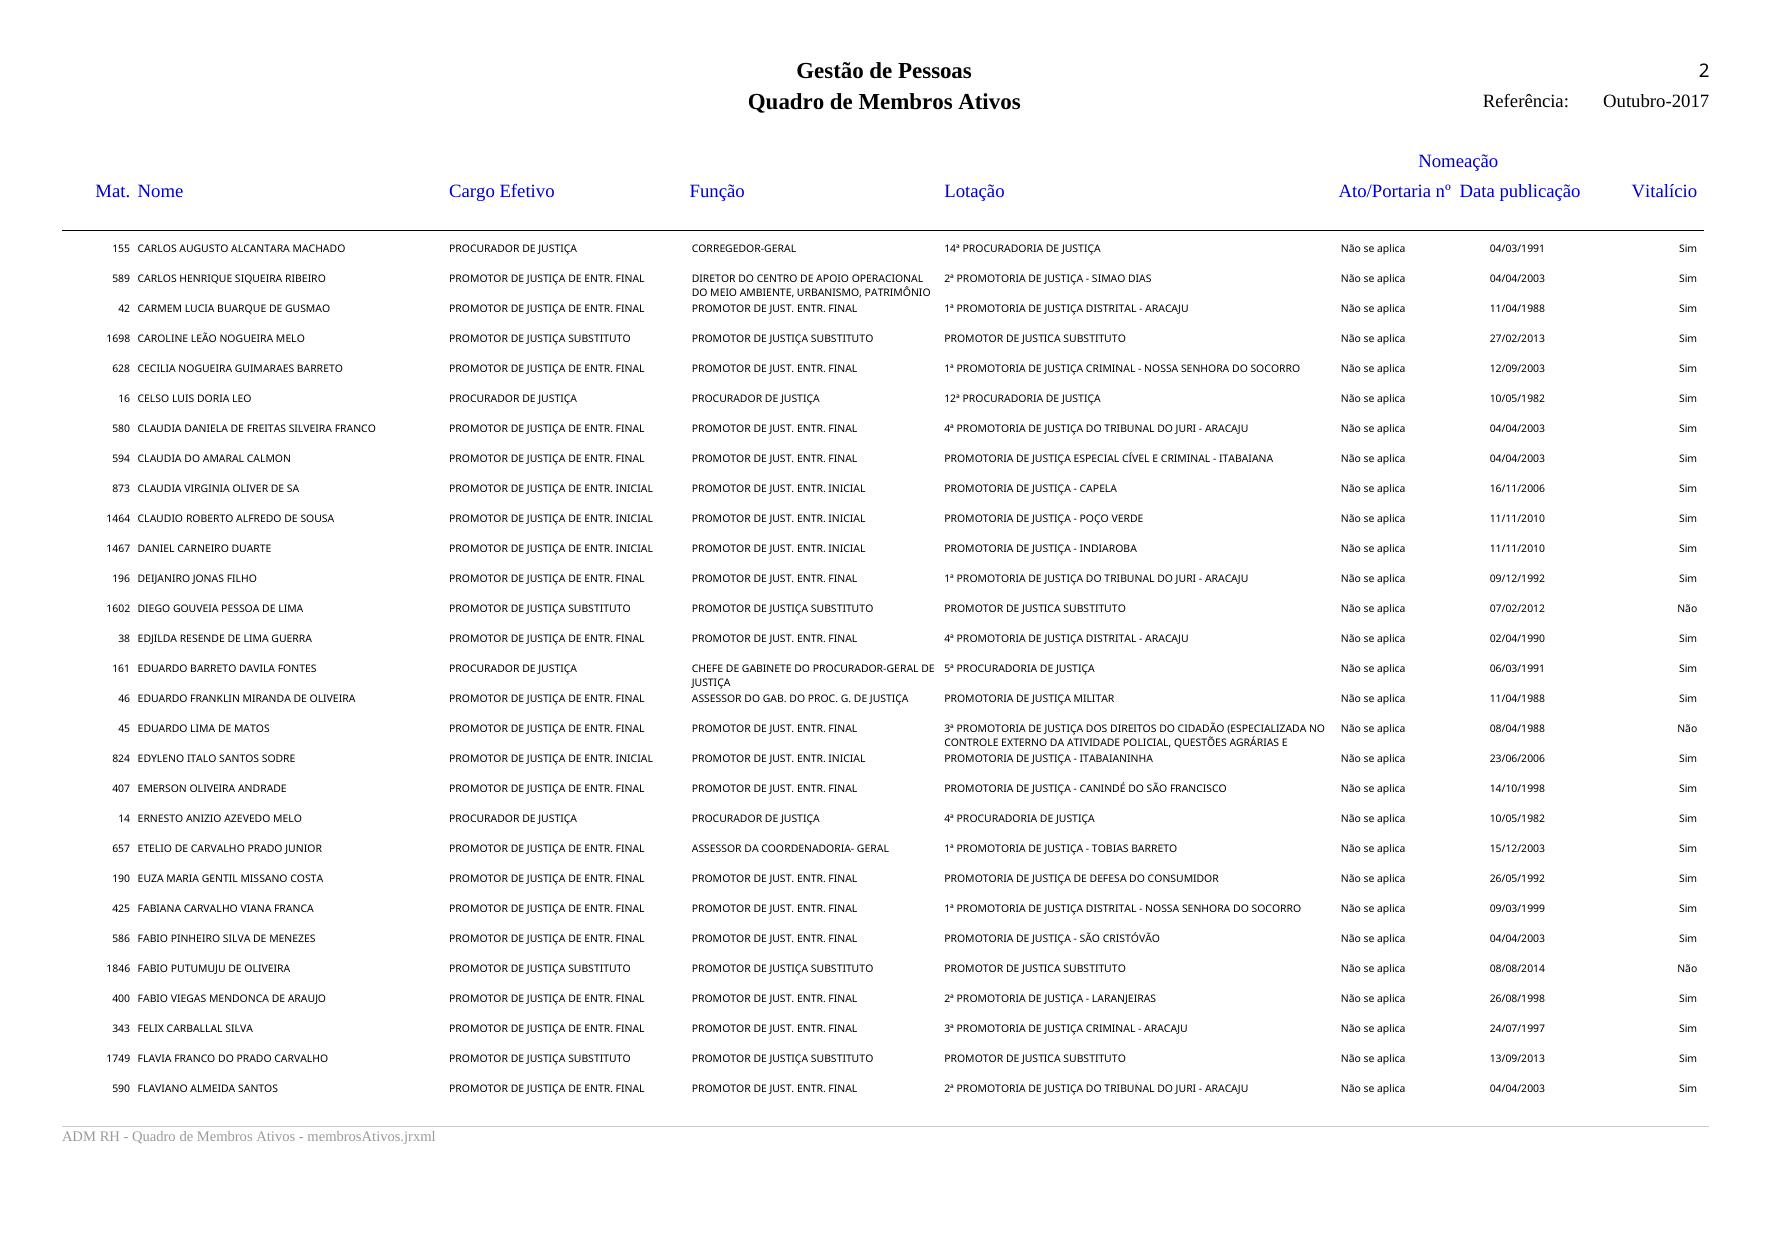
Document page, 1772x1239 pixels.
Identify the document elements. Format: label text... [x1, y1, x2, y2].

table_cell 04/04/2003 [1454, 1081, 1580, 1110]
table_cell [0, 271, 68, 300]
table_cell 04/03/1991 [1454, 241, 1580, 270]
table_cell [443, 361, 449, 390]
table_cell [1580, 811, 1585, 840]
table_cell Não [1585, 721, 1697, 750]
table_cell 4ª PROMOTORIA DE JUSTIÇA DO TRIBUNAL DO JURI - ARACAJU [944, 421, 1336, 450]
table_cell 196 [68, 571, 130, 600]
table_cell [443, 871, 449, 900]
table_cell 3ª PROMOTORIA DE JUSTIÇA DOS DIREITOS DO CIDADÃO (ESPECIALIZADA NO CONTROLE EXTERNO DA ATIVIDADE POLICIAL, QUESTÕES AGRÁRIAS E [944, 721, 1336, 750]
table_cell 1846 [68, 961, 130, 990]
table_cell PROMOTOR DE JUSTIÇA DE ENTR. FINAL [449, 571, 683, 600]
table_cell PROMOTOR DE JUSTIÇA SUBSTITUTO [449, 601, 683, 630]
table_cell [443, 841, 449, 870]
table_cell [1697, 871, 1771, 900]
table_cell [1336, 631, 1341, 660]
table_cell [1580, 631, 1585, 660]
table_cell 2ª PROMOTORIA DE JUSTIÇA - SIMAO DIAS [944, 271, 1336, 300]
table_cell 590 [68, 1081, 130, 1110]
table_cell Sim [1585, 301, 1697, 330]
table_cell PROMOTOR DE JUSTIÇA DE ENTR. INICIAL [449, 511, 683, 540]
table_cell CECILIA NOGUEIRA GUIMARAES BARRETO [138, 361, 443, 390]
table_cell [1580, 571, 1585, 600]
table_cell Não se aplica [1341, 781, 1454, 810]
table_cell [1336, 931, 1341, 960]
table_cell [0, 541, 68, 570]
table_cell [1697, 781, 1771, 810]
table_cell [130, 691, 137, 720]
table_cell [0, 301, 68, 330]
table_cell [443, 811, 449, 840]
table_cell [683, 901, 692, 930]
table_cell [683, 421, 692, 450]
table_cell PROMOTOR DE JUST. ENTR. FINAL [692, 1021, 938, 1050]
table_cell PROMOTOR DE JUSTIÇA DE ENTR. FINAL [449, 631, 683, 660]
table_cell [0, 150, 1338, 180]
table_cell [130, 961, 137, 990]
table_cell [938, 871, 944, 900]
table_cell PROMOTOR DE JUSTIÇA DE ENTR. FINAL [449, 691, 683, 720]
table_cell PROMOTOR DE JUST. ENTR. FINAL [692, 991, 938, 1020]
table_cell [130, 271, 137, 300]
table_cell 13/09/2013 [1454, 1051, 1580, 1080]
table_cell [1580, 1051, 1585, 1080]
table_cell [683, 961, 692, 990]
table_cell CELSO LUIS DORIA LEO [138, 391, 443, 420]
table_cell CORREGEDOR-GERAL [692, 241, 938, 270]
table_cell PROMOTOR DE JUST. ENTR. FINAL [692, 361, 938, 390]
table_cell [443, 961, 449, 990]
table_cell [443, 511, 449, 540]
table_cell [443, 931, 449, 960]
table_cell [1336, 751, 1341, 780]
table_cell [130, 511, 137, 540]
table_cell PROMOTOR DE JUST. ENTR. FINAL [692, 631, 938, 660]
table_cell [938, 631, 944, 660]
table_cell [0, 421, 68, 450]
table_cell [683, 781, 692, 810]
table_cell FABIO PINHEIRO SILVA DE MENEZES [138, 931, 443, 960]
table_cell [938, 841, 944, 870]
table_cell 343 [68, 1021, 130, 1050]
table_cell [1336, 691, 1341, 720]
table_cell [1336, 841, 1341, 870]
table_cell [1580, 841, 1585, 870]
table_cell [1336, 301, 1341, 330]
table_cell [1697, 631, 1771, 660]
table_cell [938, 541, 944, 570]
table_cell Não se aplica [1341, 751, 1454, 780]
table_cell [683, 451, 692, 480]
table_cell [938, 901, 944, 930]
table_cell PROMOTOR DE JUSTIÇA DE ENTR. INICIAL [449, 541, 683, 570]
table_cell PROMOTOR DE JUST. ENTR. FINAL [692, 451, 938, 480]
table_cell 580 [68, 421, 130, 450]
table_cell [0, 241, 68, 270]
table_cell [130, 541, 137, 570]
table_cell [1336, 1081, 1341, 1110]
table_cell CAROLINE LEÃO NOGUEIRA MELO [138, 331, 443, 360]
table_cell 155 [68, 241, 130, 270]
table_cell [130, 1021, 137, 1050]
table_cell 08/04/1988 [1454, 721, 1580, 750]
table_cell Não se aplica [1341, 811, 1454, 840]
table_cell PROMOTOR DE JUST. ENTR. FINAL [692, 571, 938, 600]
table_cell ADM RH - Quadro de Membros Ativos - membrosAtivos.jrxml [62, 1127, 1709, 1150]
table_cell PROMOTOR DE JUSTIÇA SUBSTITUTO [449, 961, 683, 990]
table_cell [130, 180, 137, 229]
table_cell [1697, 271, 1771, 300]
table_cell [130, 841, 137, 870]
table_cell [130, 901, 137, 930]
table_cell Sim [1585, 241, 1697, 270]
table_cell [1697, 991, 1771, 1020]
table_cell PROMOTORIA DE JUSTIÇA MILITAR [944, 691, 1336, 720]
table_cell [683, 721, 692, 750]
table_cell 14 [68, 811, 130, 840]
table_cell [443, 571, 449, 600]
table_cell [938, 961, 944, 990]
table_cell PROMOTORIA DE JUSTIÇA - INDIAROBA [944, 541, 1336, 570]
table_cell [683, 361, 692, 390]
table_cell [0, 781, 68, 810]
table_cell [1580, 421, 1585, 450]
table_cell [1697, 421, 1771, 450]
table_cell 5ª PROCURADORIA DE JUSTIÇA [944, 661, 1336, 690]
table_cell 14ª PROCURADORIA DE JUSTIÇA [944, 241, 1336, 270]
table_cell [1336, 1021, 1341, 1050]
table_cell CARMEM LUCIA BUARQUE DE GUSMAO [138, 301, 443, 330]
table_cell 12ª PROCURADORIA DE JUSTIÇA [944, 391, 1336, 420]
table_cell PROMOTOR DE JUST. ENTR. FINAL [692, 781, 938, 810]
table_cell [443, 601, 449, 630]
table_cell [130, 571, 137, 600]
table_cell CARLOS HENRIQUE SIQUEIRA RIBEIRO [138, 271, 443, 300]
table_cell [1336, 871, 1341, 900]
table_cell PROMOTOR DE JUSTIÇA DE ENTR. FINAL [449, 421, 683, 450]
table_cell [130, 811, 137, 840]
table_cell ASSESSOR DO GAB. DO PROC. G. DE JUSTIÇA [692, 691, 938, 720]
table_cell [1709, 1126, 1771, 1150]
table_cell [443, 751, 449, 780]
table_cell [1336, 661, 1341, 690]
table_cell 1ª PROMOTORIA DE JUSTIÇA DISTRITAL - ARACAJU [944, 301, 1336, 330]
table_cell PROMOTOR DE JUST. ENTR. FINAL [692, 301, 938, 330]
table_cell 27/02/2013 [1454, 331, 1580, 360]
table_cell Função [689, 180, 767, 229]
table_cell [1709, 90, 1771, 118]
table_cell [1580, 931, 1585, 960]
table_cell [1336, 781, 1341, 810]
table_cell [938, 1051, 944, 1080]
table_cell [0, 391, 68, 420]
table_cell [1580, 271, 1585, 300]
table_cell Não se aplica [1341, 271, 1454, 300]
table_cell FLAVIA FRANCO DO PRADO CARVALHO [138, 1051, 443, 1080]
table_cell 4ª PROCURADORIA DE JUSTIÇA [944, 811, 1336, 840]
table_cell 46 [68, 691, 130, 720]
table_cell [938, 781, 944, 810]
table_cell 10/05/1982 [1454, 391, 1580, 420]
table_cell Não se aplica [1341, 1081, 1454, 1110]
table_cell [0, 451, 68, 480]
table_cell [203, 180, 449, 229]
table_cell [130, 1081, 137, 1110]
table_cell Não se aplica [1341, 841, 1454, 870]
table_cell [938, 601, 944, 630]
table_cell CLAUDIA VIRGINIA OLIVER DE SA [138, 481, 443, 510]
table_cell 1ª PROMOTORIA DE JUSTIÇA CRIMINAL - NOSSA SENHORA DO SOCORRO [944, 361, 1336, 390]
table_cell 161 [68, 661, 130, 690]
table_cell 12/09/2003 [1454, 361, 1580, 390]
table_cell [130, 991, 137, 1020]
table_cell [0, 871, 68, 900]
table_cell Sim [1585, 481, 1697, 510]
table_cell [130, 331, 137, 360]
table_cell [938, 691, 944, 720]
table_cell [938, 481, 944, 510]
table_cell PROCURADOR DE JUSTIÇA [449, 811, 683, 840]
table_cell Não [1585, 601, 1697, 630]
table_cell 08/08/2014 [1454, 961, 1580, 990]
table_cell [1580, 301, 1585, 330]
table_cell PROCURADOR DE JUSTIÇA [449, 391, 683, 420]
table_cell 04/04/2003 [1454, 451, 1580, 480]
table_cell 42 [68, 301, 130, 330]
table_cell Vitalício [1618, 180, 1697, 229]
table_cell PROMOTOR DE JUSTIÇA DE ENTR. FINAL [449, 841, 683, 870]
table_cell [443, 451, 449, 480]
table_cell FLAVIANO ALMEIDA SANTOS [138, 1081, 443, 1110]
table_cell FABIO PUTUMUJU DE OLIVEIRA [138, 961, 443, 990]
table_cell [443, 901, 449, 930]
table_cell Sim [1585, 841, 1697, 870]
table_cell [130, 481, 137, 510]
table_cell [1336, 481, 1341, 510]
table_cell [1697, 301, 1771, 330]
table_cell [1697, 180, 1771, 229]
table_cell 26/08/1998 [1454, 991, 1580, 1020]
table_cell [1580, 331, 1585, 360]
table_cell [683, 241, 692, 270]
table_cell 1749 [68, 1051, 130, 1080]
table_cell 06/03/1991 [1454, 661, 1580, 690]
table_cell [938, 361, 944, 390]
table_cell Quadro de Membros Ativos [302, 89, 1466, 120]
table_cell 16 [68, 391, 130, 420]
table_cell 24/07/1997 [1454, 1021, 1580, 1050]
table_cell EDUARDO BARRETO DAVILA FONTES [138, 661, 443, 690]
table_cell [1580, 481, 1585, 510]
table_cell Não se aplica [1341, 871, 1454, 900]
table_cell 4ª PROMOTORIA DE JUSTIÇA DISTRITAL - ARACAJU [944, 631, 1336, 660]
table_cell PROMOTOR DE JUSTIÇA SUBSTITUTO [692, 1051, 938, 1080]
table_cell [443, 661, 449, 690]
table_cell PROMOTORIA DE JUSTIÇA - CAPELA [944, 481, 1336, 510]
table_cell [443, 241, 449, 270]
table_cell Sim [1585, 691, 1697, 720]
table_cell Sim [1585, 541, 1697, 570]
table_cell Sim [1585, 271, 1697, 300]
table_cell Sim [1585, 871, 1697, 900]
table_cell [1580, 541, 1585, 570]
table_cell [1697, 451, 1771, 480]
table_cell Não se aplica [1341, 901, 1454, 930]
table_cell 14/10/1998 [1454, 781, 1580, 810]
table_cell 45 [68, 721, 130, 750]
table_cell 1ª PROMOTORIA DE JUSTIÇA DO TRIBUNAL DO JURI - ARACAJU [944, 571, 1336, 600]
table_cell [1697, 601, 1771, 630]
table_cell [130, 871, 137, 900]
table_cell [0, 361, 68, 390]
table_cell FABIO VIEGAS MENDONCA DE ARAUJO [138, 991, 443, 1020]
table_cell [1336, 571, 1341, 600]
table_cell [1697, 901, 1771, 930]
table_cell 04/04/2003 [1454, 931, 1580, 960]
table_cell [1580, 871, 1585, 900]
table_cell PROMOTOR DE JUSTIÇA DE ENTR. INICIAL [449, 481, 683, 510]
table_cell [938, 451, 944, 480]
table_cell [938, 571, 944, 600]
table_cell 38 [68, 631, 130, 660]
table_cell DIRETOR DO CENTRO DE APOIO OPERACIONAL DO MEIO AMBIENTE, URBANISMO, PATRIMÔNIO [692, 271, 938, 300]
table_cell 23/06/2006 [1454, 751, 1580, 780]
table_cell [938, 661, 944, 690]
table_cell [1336, 901, 1341, 930]
table_cell [130, 241, 137, 270]
table_cell ETELIO DE CARVALHO PRADO JUNIOR [138, 841, 443, 870]
table_cell [938, 391, 944, 420]
table_cell [0, 751, 68, 780]
table_cell Não se aplica [1341, 391, 1454, 420]
table_cell [683, 661, 692, 690]
table_cell Não se aplica [1341, 601, 1454, 630]
table_cell 873 [68, 481, 130, 510]
table_header [0, 0, 1771, 57]
table_cell [683, 1021, 692, 1050]
table_cell [683, 541, 692, 570]
table_cell CHEFE DE GABINETE DO PROCURADOR-GERAL DE JUSTIÇA [692, 661, 938, 690]
table_cell [683, 991, 692, 1020]
table_cell [0, 1051, 68, 1080]
table_cell PROMOTOR DE JUST. ENTR. INICIAL [692, 541, 938, 570]
table_cell [130, 361, 137, 390]
table_cell Sim [1585, 781, 1697, 810]
table_cell [1336, 1051, 1341, 1080]
table_cell [1336, 361, 1341, 390]
table_cell [1580, 391, 1585, 420]
table_cell Lotação [944, 180, 1042, 229]
table_cell [0, 901, 68, 930]
table_cell [1336, 241, 1341, 270]
table_cell [683, 511, 692, 540]
table_cell [0, 571, 68, 600]
table_cell Não se aplica [1341, 511, 1454, 540]
table_cell 09/03/1999 [1454, 901, 1580, 930]
table_cell [1580, 901, 1585, 930]
table_cell 09/12/1992 [1454, 571, 1580, 600]
table_cell Sim [1585, 901, 1697, 930]
table_cell [1580, 451, 1585, 480]
table_cell [683, 481, 692, 510]
table_cell PROMOTOR DE JUST. ENTR. FINAL [692, 721, 938, 750]
table_cell 2ª PROMOTORIA DE JUSTIÇA - LARANJEIRAS [944, 991, 1336, 1020]
table_cell [938, 331, 944, 360]
table_cell PROMOTOR DE JUSTIÇA DE ENTR. FINAL [449, 1081, 683, 1110]
table_cell [683, 871, 692, 900]
table_cell Sim [1585, 391, 1697, 420]
table_cell [0, 57, 302, 84]
table_cell [1466, 57, 1555, 84]
table_cell [130, 721, 137, 750]
table_cell PROMOTOR DE JUSTIÇA SUBSTITUTO [692, 961, 938, 990]
table_cell Mat. [68, 180, 130, 229]
table_cell Não se aplica [1341, 331, 1454, 360]
table_cell Sim [1585, 361, 1697, 390]
table_cell EDUARDO FRANKLIN MIRANDA DE OLIVEIRA [138, 691, 443, 720]
table_cell Não se aplica [1341, 1051, 1454, 1080]
table_cell [1697, 811, 1771, 840]
table_cell [683, 1051, 692, 1080]
table_cell FELIX CARBALLAL SILVA [138, 1021, 443, 1050]
table_cell [443, 391, 449, 420]
table_cell 586 [68, 931, 130, 960]
table_cell 2 [1555, 57, 1709, 84]
table_cell [1580, 781, 1585, 810]
table_cell PROMOTOR DE JUSTICA SUBSTITUTO [944, 331, 1336, 360]
table_cell [1336, 541, 1341, 570]
table_cell Não se aplica [1341, 661, 1454, 690]
table_cell [1697, 1051, 1771, 1080]
table_cell 1ª PROMOTORIA DE JUSTIÇA - TOBIAS BARRETO [944, 841, 1336, 870]
table_cell CLAUDIA DANIELA DE FREITAS SILVEIRA FRANCO [138, 421, 443, 450]
table_cell PROMOTORIA DE JUSTIÇA ESPECIAL CÍVEL E CRIMINAL - ITABAIANA [944, 451, 1336, 480]
table_cell [443, 721, 449, 750]
table_cell [130, 931, 137, 960]
table_cell [0, 481, 68, 510]
table_cell [443, 541, 449, 570]
table_cell 1464 [68, 511, 130, 540]
table_cell 02/04/1990 [1454, 631, 1580, 660]
table_cell 04/04/2003 [1454, 421, 1580, 450]
table_cell 594 [68, 451, 130, 480]
table_cell EDYLENO ITALO SANTOS SODRE [138, 751, 443, 780]
table_cell [1697, 1081, 1771, 1110]
table_cell [0, 661, 68, 690]
table_cell [683, 811, 692, 840]
table_cell PROMOTOR DE JUSTICA SUBSTITUTO [944, 961, 1336, 990]
table_cell Sim [1585, 661, 1697, 690]
table_cell Sim [1585, 991, 1697, 1020]
table_cell [0, 1110, 1771, 1126]
table_cell [1580, 751, 1585, 780]
table_cell Outubro-2017 [1583, 90, 1709, 118]
table_cell Sim [1585, 511, 1697, 540]
table_cell [1697, 691, 1771, 720]
table_cell [443, 301, 449, 330]
table_cell [1697, 721, 1771, 750]
table_cell [0, 931, 68, 960]
table_cell [0, 601, 68, 630]
table_cell [938, 751, 944, 780]
table_cell PROMOTOR DE JUSTIÇA DE ENTR. FINAL [449, 901, 683, 930]
table_cell 10/05/1982 [1454, 811, 1580, 840]
table_cell PROMOTOR DE JUSTIÇA DE ENTR. FINAL [449, 451, 683, 480]
table_cell Não se aplica [1341, 1021, 1454, 1050]
table_cell [130, 631, 137, 660]
table_cell [443, 1081, 449, 1110]
table_cell [1580, 991, 1585, 1020]
table_cell PROMOTOR DE JUSTIÇA DE ENTR. FINAL [449, 991, 683, 1020]
table_cell PROCURADOR DE JUSTIÇA [449, 241, 683, 270]
table_cell [683, 301, 692, 330]
table_cell 11/11/2010 [1454, 511, 1580, 540]
table_cell [0, 811, 68, 840]
table_cell [683, 1081, 692, 1110]
table_cell [0, 120, 1771, 150]
table_cell [443, 991, 449, 1020]
table_cell PROMOTORIA DE JUSTIÇA DE DEFESA DO CONSUMIDOR [944, 871, 1336, 900]
table_cell [443, 631, 449, 660]
table_cell [443, 1051, 449, 1080]
table_cell [1580, 661, 1585, 690]
table_cell [1336, 421, 1341, 450]
table_cell PROMOTOR DE JUSTIÇA DE ENTR. FINAL [449, 721, 683, 750]
table_cell [1697, 361, 1771, 390]
table_cell [683, 631, 692, 660]
table_cell Não se aplica [1341, 631, 1454, 660]
table_cell Não se aplica [1341, 721, 1454, 750]
table_cell Ato/Portaria nº [1338, 180, 1457, 229]
table_cell [1336, 811, 1341, 840]
table_cell [443, 781, 449, 810]
table_cell [130, 421, 137, 450]
table_cell [443, 691, 449, 720]
table_cell 15/12/2003 [1454, 841, 1580, 870]
table_cell [1697, 541, 1771, 570]
table_cell [1697, 511, 1771, 540]
table_cell Nome [138, 180, 202, 229]
table_cell CARLOS AUGUSTO ALCANTARA MACHADO [138, 241, 443, 270]
table_cell [1336, 331, 1341, 360]
table_cell 407 [68, 781, 130, 810]
table_cell Não se aplica [1341, 421, 1454, 450]
table_cell PROMOTOR DE JUSTIÇA SUBSTITUTO [692, 331, 938, 360]
table_cell [0, 1021, 68, 1050]
table_cell [0, 631, 68, 660]
table_cell [1580, 601, 1585, 630]
table_cell [0, 1081, 68, 1110]
table_cell [130, 601, 137, 630]
table_cell [1697, 391, 1771, 420]
table_cell [1580, 1081, 1585, 1110]
table_cell [683, 691, 692, 720]
table_cell PROCURADOR DE JUSTIÇA [692, 811, 938, 840]
table_cell PROMOTOR DE JUSTICA SUBSTITUTO [944, 601, 1336, 630]
table_cell Não se aplica [1341, 991, 1454, 1020]
table_cell PROCURADOR DE JUSTIÇA [449, 661, 683, 690]
table_cell [938, 1021, 944, 1050]
table_cell [130, 1051, 137, 1080]
table_cell [1580, 691, 1585, 720]
table_cell Sim [1585, 451, 1697, 480]
table_cell Sim [1585, 571, 1697, 600]
table_cell FABIANA CARVALHO VIANA FRANCA [138, 901, 443, 930]
table_cell [1697, 241, 1771, 270]
table_cell Data publicação [1457, 180, 1583, 229]
table_cell Não se aplica [1341, 451, 1454, 480]
table_cell 589 [68, 271, 130, 300]
table_cell EMERSON OLIVEIRA ANDRADE [138, 781, 443, 810]
table_cell PROMOTOR DE JUSTIÇA DE ENTR. FINAL [449, 271, 683, 300]
table_cell Não se aplica [1341, 931, 1454, 960]
table_cell PROMOTOR DE JUST. ENTR. FINAL [692, 901, 938, 930]
table_cell PROMOTOR DE JUSTICA SUBSTITUTO [944, 1051, 1336, 1080]
table_cell PROMOTOR DE JUST. ENTR. FINAL [692, 421, 938, 450]
table_cell PROMOTORIA DE JUSTIÇA - ITABAIANINHA [944, 751, 1336, 780]
table_cell [1580, 511, 1585, 540]
table_cell [0, 1126, 62, 1150]
table_cell 1467 [68, 541, 130, 570]
table_cell [1580, 961, 1585, 990]
table_cell [938, 931, 944, 960]
table_cell 2ª PROMOTORIA DE JUSTIÇA DO TRIBUNAL DO JURI - ARACAJU [944, 1081, 1336, 1110]
table_cell [443, 481, 449, 510]
table_cell [443, 1021, 449, 1050]
table_cell PROMOTOR DE JUST. ENTR. INICIAL [692, 751, 938, 780]
table_cell [683, 751, 692, 780]
table_cell CLAUDIA DO AMARAL CALMON [138, 451, 443, 480]
table_cell PROMOTORIA DE JUSTIÇA - POÇO VERDE [944, 511, 1336, 540]
table_cell [938, 511, 944, 540]
table_cell [938, 241, 944, 270]
table_cell [938, 1081, 944, 1110]
table_cell [1697, 961, 1771, 990]
table_cell [1697, 661, 1771, 690]
table_cell PROMOTOR DE JUSTIÇA DE ENTR. FINAL [449, 871, 683, 900]
table_cell [938, 991, 944, 1020]
table_cell [0, 331, 68, 360]
table_cell [1336, 601, 1341, 630]
table_cell [683, 601, 692, 630]
table_cell 04/04/2003 [1454, 271, 1580, 300]
table_cell [1697, 571, 1771, 600]
table_cell [1043, 180, 1338, 229]
table_cell 1602 [68, 601, 130, 630]
table_cell [683, 841, 692, 870]
table_cell [130, 451, 137, 480]
table_cell 26/05/1992 [1454, 871, 1580, 900]
table_cell Não se aplica [1341, 361, 1454, 390]
table_cell CLAUDIO ROBERTO ALFREDO DE SOUSA [138, 511, 443, 540]
table_cell [443, 271, 449, 300]
table_cell [1697, 481, 1771, 510]
table_cell Não [1585, 961, 1697, 990]
table_cell PROMOTOR DE JUSTIÇA DE ENTR. FINAL [449, 781, 683, 810]
table_cell PROMOTOR DE JUST. ENTR. INICIAL [692, 481, 938, 510]
table_cell PROMOTOR DE JUST. ENTR. FINAL [692, 871, 938, 900]
table_cell [1709, 57, 1771, 84]
table_cell [683, 571, 692, 600]
table_cell PROMOTOR DE JUST. ENTR. FINAL [692, 931, 938, 960]
table_cell 400 [68, 991, 130, 1020]
table_cell [0, 90, 302, 118]
table_cell ERNESTO ANIZIO AZEVEDO MELO [138, 811, 443, 840]
table_cell Sim [1585, 751, 1697, 780]
table_cell [683, 180, 689, 229]
table_cell [938, 721, 944, 750]
table_cell [683, 391, 692, 420]
table_cell [1336, 991, 1341, 1020]
table_cell EDUARDO LIMA DE MATOS [138, 721, 443, 750]
table_cell 16/11/2006 [1454, 481, 1580, 510]
table_cell Sim [1585, 331, 1697, 360]
table_cell 1698 [68, 331, 130, 360]
table_cell [0, 180, 68, 229]
table_cell [443, 421, 449, 450]
table_cell [130, 751, 137, 780]
table_cell DEIJANIRO JONAS FILHO [138, 571, 443, 600]
table_cell DIEGO GOUVEIA PESSOA DE LIMA [138, 601, 443, 630]
table_cell [1697, 331, 1771, 360]
table_cell [1580, 1021, 1585, 1050]
table_cell [1336, 451, 1341, 480]
table_cell Sim [1585, 1051, 1697, 1080]
table_cell 11/04/1988 [1454, 691, 1580, 720]
table_cell Não se aplica [1341, 301, 1454, 330]
table_cell Não se aplica [1341, 541, 1454, 570]
table_cell Sim [1585, 631, 1697, 660]
table_cell PROMOTOR DE JUSTIÇA SUBSTITUTO [449, 331, 683, 360]
table_cell [1336, 721, 1341, 750]
table_cell [683, 331, 692, 360]
table_cell Cargo Efetivo [449, 180, 683, 229]
table_cell Sim [1585, 811, 1697, 840]
table_cell [1697, 841, 1771, 870]
table_cell [1697, 751, 1771, 780]
table_cell [130, 301, 137, 330]
table_cell [1336, 271, 1341, 300]
table_cell Sim [1585, 1081, 1697, 1110]
table_cell PROMOTOR DE JUSTIÇA DE ENTR. FINAL [449, 361, 683, 390]
table_cell PROMOTOR DE JUSTIÇA SUBSTITUTO [449, 1051, 683, 1080]
table_cell Nomeação [1338, 150, 1578, 180]
table_cell PROMOTOR DE JUSTIÇA SUBSTITUTO [692, 601, 938, 630]
table_cell [938, 301, 944, 330]
table_cell EUZA MARIA GENTIL MISSANO COSTA [138, 871, 443, 900]
table_cell [130, 781, 137, 810]
table_cell Sim [1585, 931, 1697, 960]
table_cell 11/11/2010 [1454, 541, 1580, 570]
table_cell 3ª PROMOTORIA DE JUSTIÇA CRIMINAL - ARACAJU [944, 1021, 1336, 1050]
table_cell PROMOTORIA DE JUSTIÇA - SÃO CRISTÓVÃO [944, 931, 1336, 960]
table_cell Não se aplica [1341, 241, 1454, 270]
table_cell [443, 331, 449, 360]
table_cell Não se aplica [1341, 571, 1454, 600]
table_cell [1336, 961, 1341, 990]
table_cell [1580, 241, 1585, 270]
table_cell PROMOTOR DE JUSTIÇA DE ENTR. FINAL [449, 1021, 683, 1050]
table_cell [0, 232, 1771, 241]
table_cell 1ª PROMOTORIA DE JUSTIÇA DISTRITAL - NOSSA SENHORA DO SOCORRO [944, 901, 1336, 930]
table_cell [938, 811, 944, 840]
table_cell PROMOTOR DE JUST. ENTR. FINAL [692, 1081, 938, 1110]
table_cell PROMOTOR DE JUSTIÇA DE ENTR. FINAL [449, 931, 683, 960]
table_cell [0, 991, 68, 1020]
table_cell Referência: [1483, 90, 1580, 118]
table_cell PROCURADOR DE JUSTIÇA [692, 391, 938, 420]
table_cell [0, 511, 68, 540]
table_cell [0, 721, 68, 750]
table_cell Não se aplica [1341, 691, 1454, 720]
table_cell 190 [68, 871, 130, 900]
table_cell [1583, 180, 1618, 229]
table_cell EDJILDA RESENDE DE LIMA GUERRA [138, 631, 443, 660]
table_cell PROMOTOR DE JUSTIÇA DE ENTR. FINAL [449, 301, 683, 330]
table_cell [683, 271, 692, 300]
table_cell PROMOTORIA DE JUSTIÇA - CANINDÉ DO SÃO FRANCISCO [944, 781, 1336, 810]
table_cell 425 [68, 901, 130, 930]
table_cell Não se aplica [1341, 481, 1454, 510]
table_cell Gestão de Pessoas [302, 57, 1466, 85]
table_cell [938, 421, 944, 450]
table_cell [938, 271, 944, 300]
table_cell Não se aplica [1341, 961, 1454, 990]
table_cell PROMOTOR DE JUSTIÇA DE ENTR. INICIAL [449, 751, 683, 780]
table_cell [130, 661, 137, 690]
table_cell [0, 691, 68, 720]
table_cell PROMOTOR DE JUST. ENTR. INICIAL [692, 511, 938, 540]
table_cell [130, 391, 137, 420]
table_cell 824 [68, 751, 130, 780]
table_cell [1336, 511, 1341, 540]
table_cell [0, 961, 68, 990]
table_cell ASSESSOR DA COORDENADORIA- GERAL [692, 841, 938, 870]
table_cell [1336, 391, 1341, 420]
table_cell [1697, 1021, 1771, 1050]
table_cell [1580, 361, 1585, 390]
table_cell [683, 931, 692, 960]
table_cell [1697, 931, 1771, 960]
table_cell [1578, 150, 1771, 180]
table_cell 11/04/1988 [1454, 301, 1580, 330]
table_cell 657 [68, 841, 130, 870]
table_cell [0, 841, 68, 870]
table_cell [1466, 90, 1483, 118]
table_cell Sim [1585, 421, 1697, 450]
table_cell [767, 180, 944, 229]
table_cell 628 [68, 361, 130, 390]
table_cell 07/02/2012 [1454, 601, 1580, 630]
table_cell Sim [1585, 1021, 1697, 1050]
table_cell [1580, 721, 1585, 750]
table_cell DANIEL CARNEIRO DUARTE [138, 541, 443, 570]
